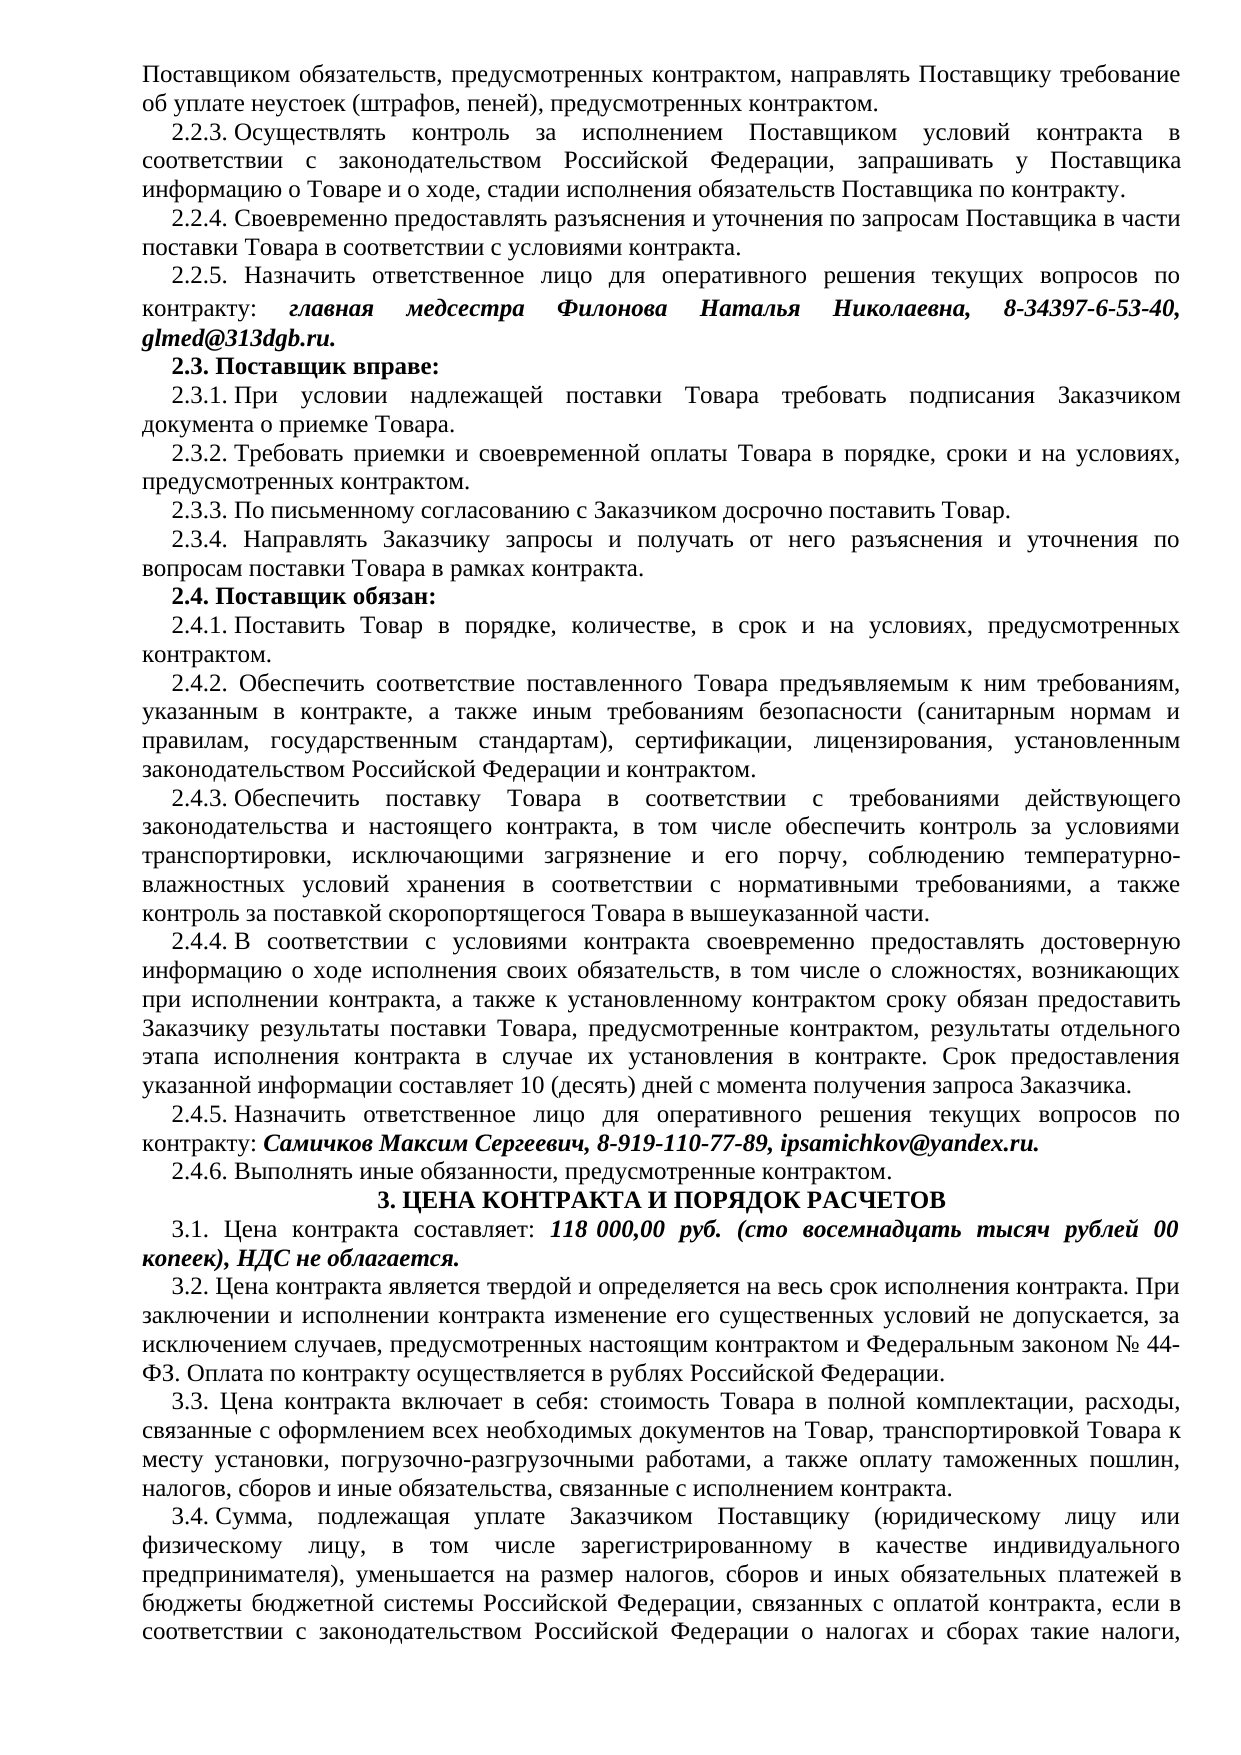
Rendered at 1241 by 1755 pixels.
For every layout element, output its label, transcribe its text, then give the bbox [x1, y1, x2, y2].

text 2.2.4. Своевременно предоставлять разъяснения и уточнения по запросам Поставщика в части поставки Товара в соответствии с условиями контракта. [142, 203, 1181, 260]
text 3.2. Цена контракта является твердой и определяется на весь срок исполнения контракта. При заключении и исполнении контракта изменение его существенных условий не допускается, за исключением случаев, предусмотренных настоящим контрактом и Федеральным законом № 44-ФЗ. Оплата по контракту осуществляется в рублях Российской Федерации. [142, 1271, 1181, 1386]
text 2.3. Поставщик вправе: [142, 351, 1181, 380]
text 2.4.3. Обеспечить поставку Товара в соответствии с требованиями действующего законодательства и настоящего контракта, в том числе обеспечить контроль за условиями транспортировки, исключающими загрязнение и его порчу, соблюдению температурно-влажностных условий хранения в соответствии с нормативными требованиями, а также контроль за поставкой скоропортящегося Товара в вышеуказанной части. [142, 783, 1181, 926]
text 2.2.5. Назначить ответственное лицо для оперативного решения текущих вопросов по контракту: главная медсестра Филонова Наталья Николаевна, 8-34397-6-53-40, glmed@313dgb.ru. [142, 260, 1181, 351]
text 3.3. Цена контракта включает в себя: стоимость Товара в полной комплектации, расходы, связанные с оформлением всех необходимых документов на Товар, транспортировкой Товара к месту установки, погрузочно-разгрузочными работами, а также оплату таможенных пошлин, налогов, сборов и иные обязательства, связанные с исполнением контракта. [142, 1386, 1181, 1501]
text 2.2.3. Осуществлять контроль за исполнением Поставщиком условий контракта в соответствии с законодательством Российской Федерации, запрашивать у Поставщика информацию о Товаре и о ходе, стадии исполнения обязательств Поставщика по контракту. [142, 117, 1181, 203]
text Поставщиком обязательств, предусмотренных контрактом, направлять Поставщику требование об уплате неустоек (штрафов, пеней), предусмотренных контрактом. [142, 59, 1181, 117]
text 3.4. Сумма, подлежащая уплате Заказчиком Поставщику (юридическому лицу или физическому лицу, в том числе зарегистрированному в качестве индивидуального предпринимателя), уменьшается на размер налогов, сборов и иных обязательных платежей в бюджеты бюджетной системы Российской Федерации, связанных с оплатой контракта, если в соответствии с законодательством Российской Федерации о налогах и сборах такие налоги, [142, 1501, 1181, 1645]
text 2.4.1. Поставить Товар в порядке, количестве, в срок и на условиях, предусмотренных контрактом. [142, 610, 1181, 668]
text 2.3.1. При условии надлежащей поставки Товара требовать подписания Заказчиком документа о приемке Товара. [142, 380, 1181, 438]
text 2.4.4. В соответствии с условиями контракта своевременно предоставлять достоверную информацию о ходе исполнения своих обязательств, в том числе о сложностях, возникающих при исполнении контракта, а также к установленному контрактом сроку обязан предоставить Заказчику результаты поставки Товара, предусмотренные контрактом, результаты отдельного этапа исполнения контракта в случае их установления в контракте. Срок предоставления указанной информации составляет 10 (десять) дней с момента получения запроса Заказчика. [142, 926, 1181, 1099]
text 2.4. Поставщик обязан: [142, 581, 1181, 610]
text 3.1. Цена контракта составляет: 118 000,00 руб. (сто восемнадцать тысяч рублей 00 копеек), НДС не облагается. [142, 1214, 1181, 1271]
text 2.4.6. Выполнять иные обязанности, предусмотренные контрактом. [142, 1156, 1181, 1185]
text 3. ЦЕНА КОНТРАКТА И ПОРЯДОК РАСЧЕТОВ [142, 1185, 1181, 1214]
text 2.3.4. Направлять Заказчику запросы и получать от него разъяснения и уточнения по вопросам поставки Товара в рамках контракта. [142, 524, 1181, 581]
text 2.4.5. Назначить ответственное лицо для оперативного решения текущих вопросов по контракту: Самичков Максим Сергеевич, 8-919-110-77-89, ipsamichkov@yandex.ru. [142, 1099, 1181, 1156]
text 2.4.2. Обеспечить соответствие поставленного Товара предъявляемым к ним требованиям, указанным в контракте, а также иным требованиям безопасности (санитарным нормам и правилам, государственным стандартам), сертификации, лицензирования, установленным законодательством Российской Федерации и контрактом. [142, 668, 1181, 783]
text 2.3.2. Требовать приемки и своевременной оплаты Товара в порядке, сроки и на условиях, предусмотренных контрактом. [142, 438, 1181, 495]
text 2.3.3. По письменному согласованию с Заказчиком досрочно поставить Товар. [142, 495, 1181, 524]
